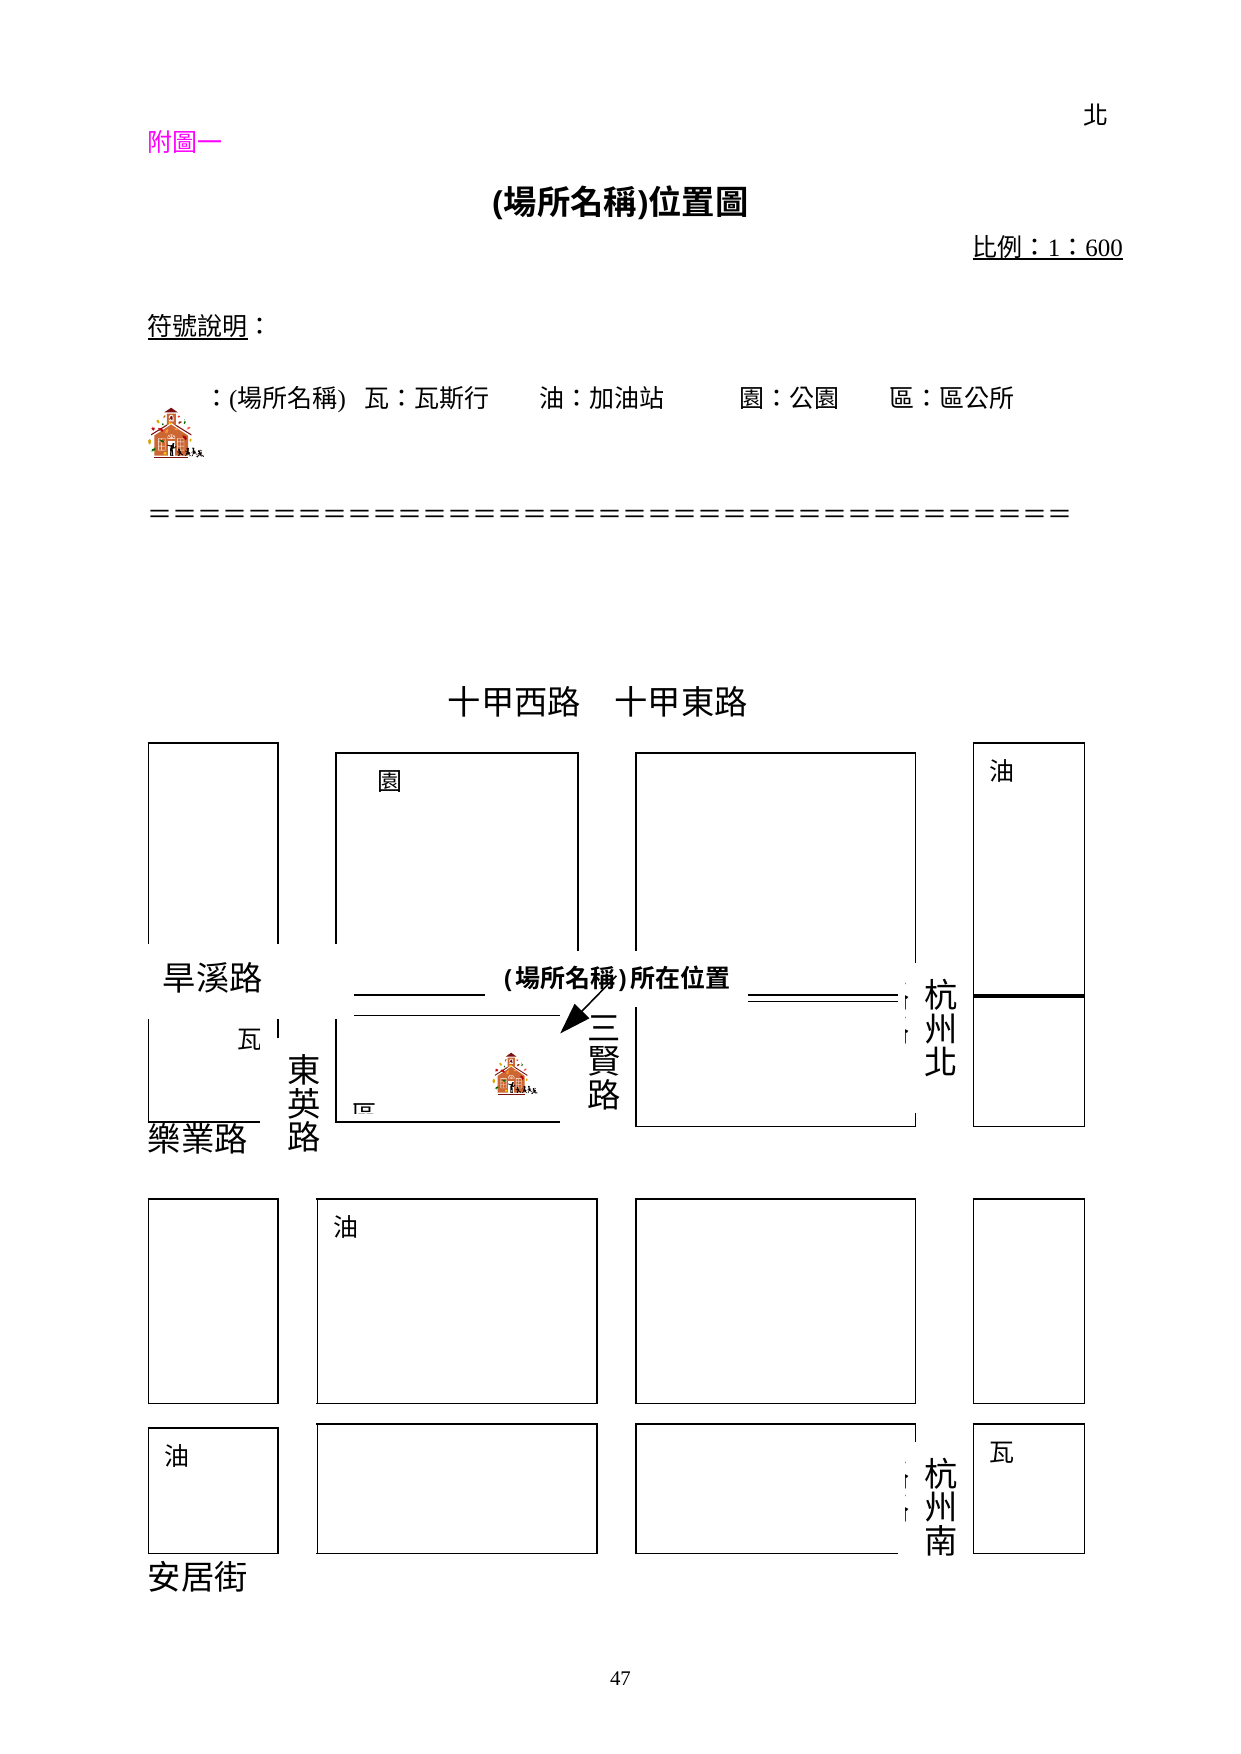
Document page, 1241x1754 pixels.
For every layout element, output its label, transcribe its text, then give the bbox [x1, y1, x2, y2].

text (場所名稱)所在位置 [500, 958, 733, 994]
text 杭州北路路１ [905, 978, 965, 1098]
text 瓦 [164, 1019, 262, 1056]
text (場所名稱)位置圖 [148, 88, 1160, 351]
text 十甲西路 十甲東路 [148, 658, 1092, 721]
text 樂業路 [335, 1096, 1092, 1158]
text 旱溪路 [163, 951, 339, 999]
text 北 [1025, 96, 1108, 132]
text 瓦 [989, 1432, 1069, 1468]
text 符號說明： [148, 283, 935, 346]
text 安居街 [148, 1533, 1092, 1596]
text 三賢路 [579, 1011, 628, 1131]
text 樂業路 [153, 1123, 163, 1138]
text 樂業路 [224, 1131, 235, 1141]
text 東英路 [279, 1053, 328, 1173]
text 油 [989, 751, 1069, 788]
text 博愛路 [148, 1346, 1092, 1408]
text 油 [164, 1436, 262, 1472]
text 比例：1：600 [950, 227, 1145, 263]
text 樂業路 [148, 1123, 260, 1158]
text 附圖一 [148, 96, 1010, 158]
text 園 [352, 761, 562, 797]
text 油 [333, 1207, 581, 1243]
text 杭州南路路１ [905, 1457, 965, 1577]
text ：(場所名稱) 瓦：瓦斯行 油：加油站 園：公園 區：區公所 [148, 346, 1092, 471]
text 區 [352, 1095, 560, 1114]
text ＝＝＝＝＝＝＝＝＝＝＝＝＝＝＝＝＝＝＝＝＝＝＝＝＝＝＝＝＝＝＝＝＝＝＝＝＝ [148, 471, 1092, 533]
